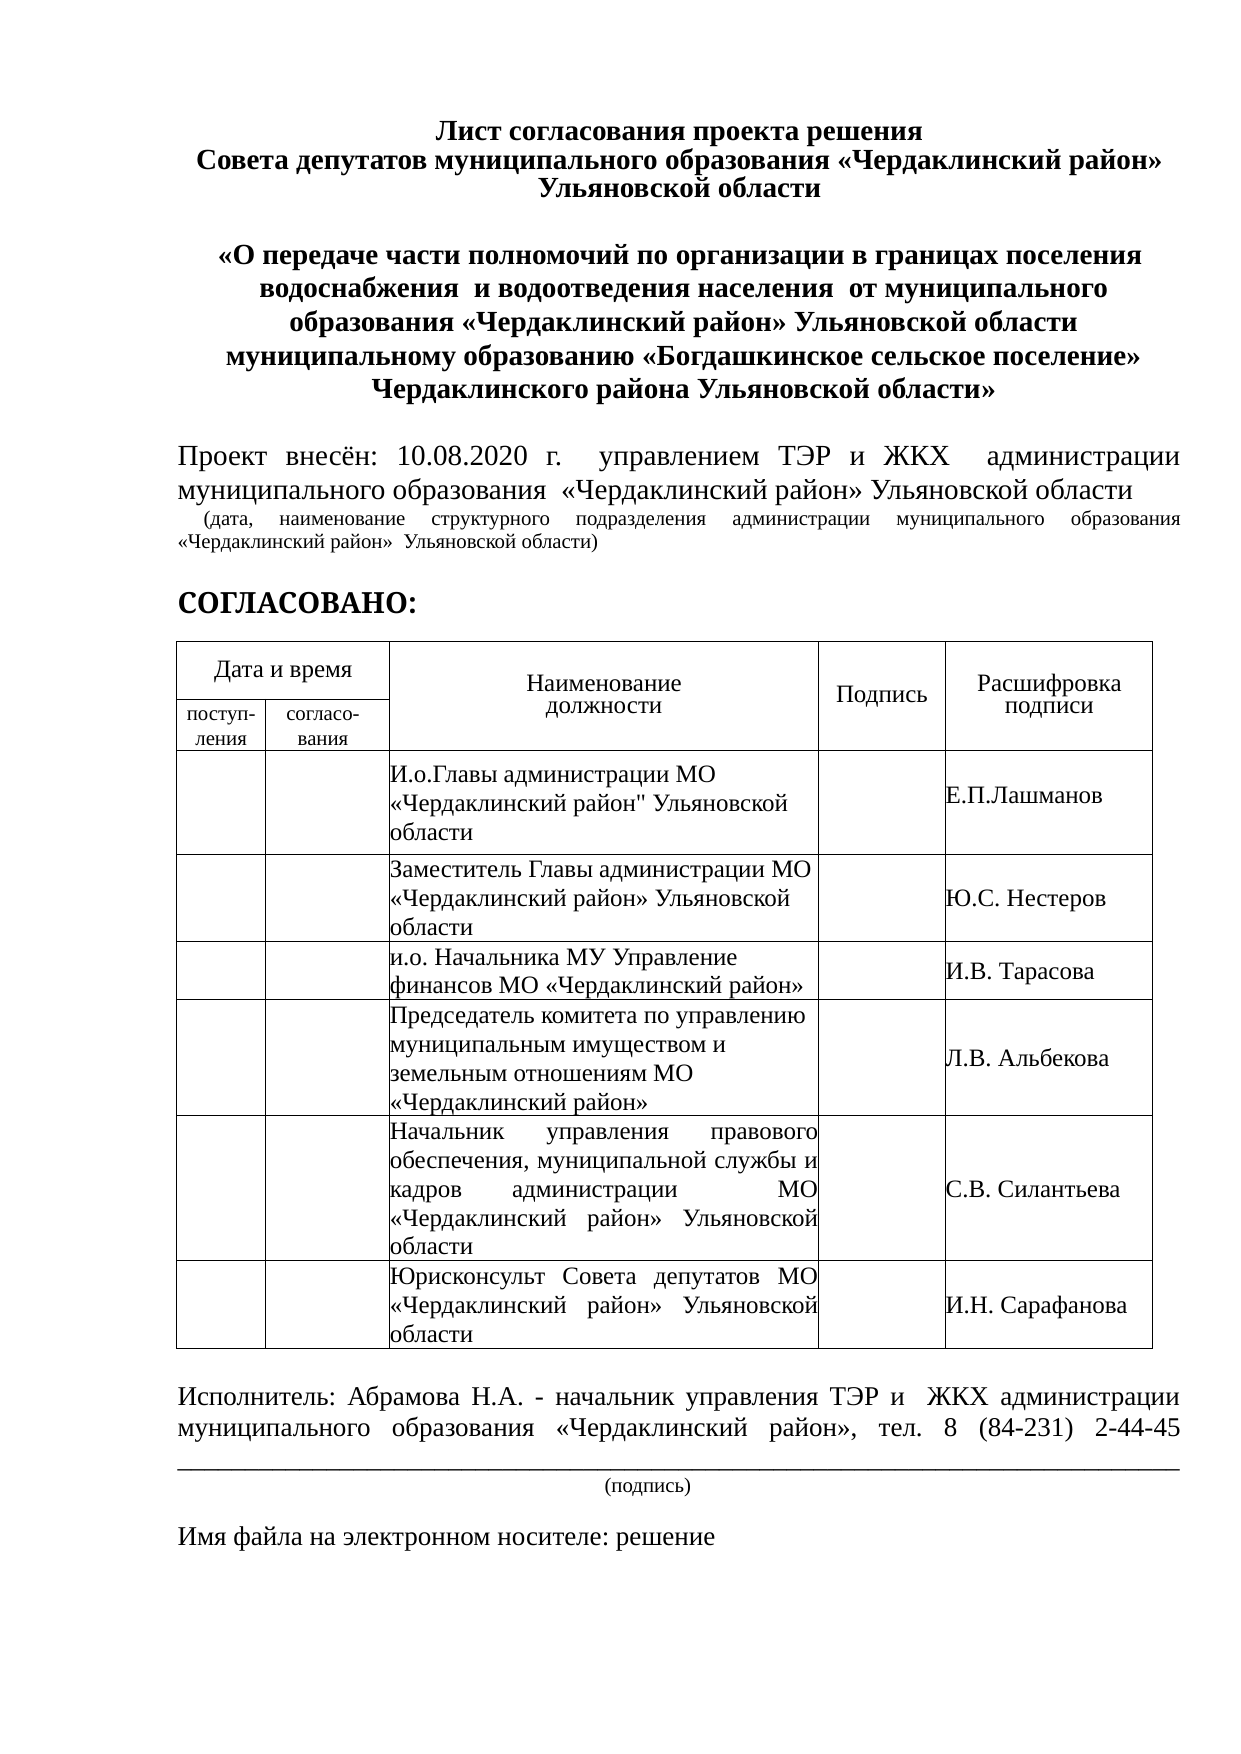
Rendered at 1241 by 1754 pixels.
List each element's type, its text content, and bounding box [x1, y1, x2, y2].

table_cell [1153, 941, 1157, 999]
table_header Наименование должности [390, 642, 818, 750]
table_cell [1153, 699, 1157, 750]
text Имя файла на электронном носителе: решение [243, 1528, 1181, 1550]
table_cell [1153, 1260, 1157, 1347]
table_cell [819, 855, 945, 941]
table_cell Е.П.Лашманов [946, 751, 1152, 853]
table_cell Председатель комитета по управлению муниципальным имуществом и земельным отношениям МО «Чердаклинский район» [390, 1000, 818, 1115]
table_cell [177, 855, 265, 941]
table_cell [1153, 854, 1157, 941]
table_cell Юрисконсульт Совета депутатов МО «Чердаклинский район» Ульяновской области [390, 1261, 818, 1347]
table_cell [266, 1261, 389, 1347]
table_cell [177, 1000, 265, 1115]
table_cell [266, 751, 389, 853]
table_cell И.о.Главы администрации МО «Чердаклинский район" Ульяновской области [390, 751, 818, 853]
table_cell [819, 1261, 945, 1347]
table_header [1153, 641, 1157, 699]
table_header Подпись [819, 642, 945, 750]
table_cell И.Н. Сарафанова [946, 1261, 1152, 1347]
text Лист согласования проекта решения [177, 118, 1181, 147]
text Исполнитель: Абрамова Н.А. - начальник управления ТЭР и ЖКХ администрации муниципального образования «Чердаклинский район», тел. 8 (84-231) 2-44-45 __________________________________________________________________________ [177, 1380, 1181, 1473]
table_cell [177, 942, 265, 999]
table_cell [177, 1261, 265, 1347]
table_cell [177, 1116, 265, 1260]
table_cell [266, 1000, 389, 1115]
text Совета депутатов муниципального образования «Чердаклинский район» Ульяновской области [177, 147, 1181, 203]
table_cell [819, 942, 945, 999]
table_header Дата и время [177, 642, 389, 699]
text (дата, наименование структурного подразделения администрации муниципального образования «Чердаклинский район» Ульяновской области) [177, 505, 1181, 553]
table_cell поступ- ления [177, 700, 265, 750]
table_cell И.В. Тарасова [946, 942, 1152, 999]
text СОГЛАСОВАНО: [177, 582, 1181, 622]
table_cell Л.В. Альбекова [946, 1000, 1152, 1115]
table_cell [1153, 1115, 1157, 1260]
table_cell [266, 1116, 389, 1260]
table_cell согласо- вания [266, 700, 389, 750]
table_cell [1153, 750, 1157, 853]
text Имя файла на электронном носителе: решение [177, 1528, 241, 1550]
table_header Расшифровка подписи [946, 642, 1152, 750]
table_cell [177, 751, 265, 853]
text «О передаче части полномочий по организации в границах поселения водоснабжения и водоотведения населения от муниципального образования «Чердаклинский район» Ульяновской области муниципальному образованию «Богдашкинское сельское поселение» Чердаклинского района Ульяновской области» [177, 237, 1190, 405]
table_cell Начальник управления правового обеспечения, муниципальной службы и кадров администрации МО «Чердаклинский район» Ульяновской области [390, 1116, 818, 1260]
table_cell Ю.С. Нестеров [946, 855, 1152, 941]
table_cell [266, 942, 389, 999]
table_cell [819, 1116, 945, 1260]
table_cell Заместитель Главы администрации МО «Чердаклинский район» Ульяновской области [390, 855, 818, 941]
table_cell [819, 1000, 945, 1115]
text (подпись) [177, 1473, 1181, 1497]
table_cell и.о. Начальника МУ Управление финансов МО «Чердаклинский район» [390, 942, 818, 999]
table_cell [1153, 999, 1157, 1115]
text Проект внесён: 10.08.2020 г. управлением ТЭР и ЖКХ администрации муниципального образования «Чердаклинский район» Ульяновской области [177, 438, 1181, 505]
table_cell [266, 855, 389, 941]
table_cell С.В. Силантьева [946, 1116, 1152, 1260]
table_cell [819, 751, 945, 853]
